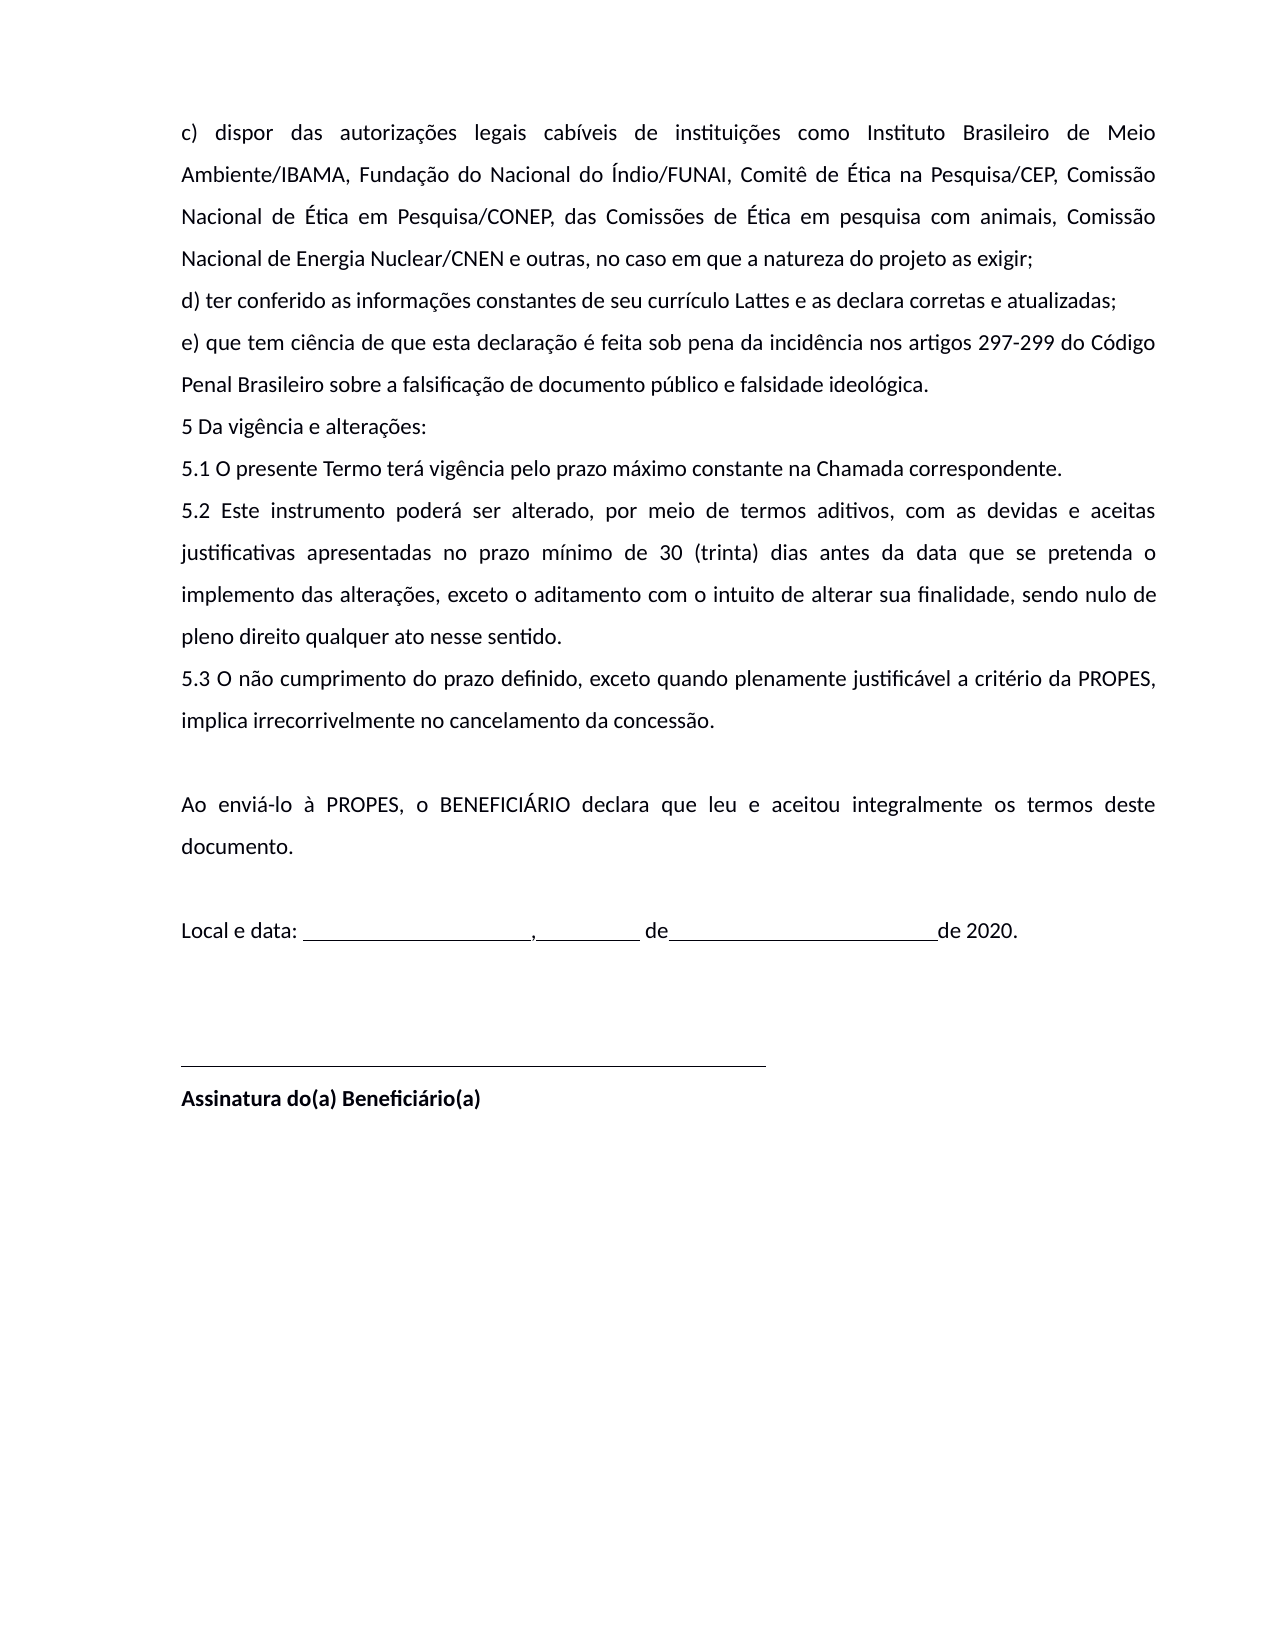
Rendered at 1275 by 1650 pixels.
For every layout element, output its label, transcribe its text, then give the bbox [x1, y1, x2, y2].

text 5.1 O presente Termo terá vigência pelo prazo máximo constante na Chamada correspondente. [181, 454, 1158, 482]
text e) que tem ciência de que esta declaração é feita sob pena da incidência nos artigos 297-299 do Código Penal Brasileiro sobre a falsificação de documento público e falsidade ideológica. [181, 328, 1158, 398]
text Local e data: , de de 2020. [181, 916, 1158, 944]
text c) dispor das autorizações legais cabíveis de instituições como Instituto Brasileiro de Meio Ambiente/IBAMA, Fundação do Nacional do Índio/FUNAI, Comitê de Ética na Pesquisa/CEP, Comissão Nacional de Ética em Pesquisa/CONEP, das Comissões de Ética em pesquisa com animais, Comissão Nacional de Energia Nuclear/CNEN e outras, no caso em que a natureza do projeto as exigir; [181, 118, 1158, 272]
text 5.2 Este instrumento poderá ser alterado, por meio de termos aditivos, com as devidas e aceitas justificativas apresentadas no prazo mínimo de 30 (trinta) dias antes da data que se pretenda o implemento das alterações, exceto o aditamento com o intuito de alterar sua finalidade, sendo nulo de pleno direito qualquer ato nesse sentido. [181, 496, 1158, 650]
text Ao enviá-lo à PROPES, o BENEFICIÁRIO declara que leu e aceitou integralmente os termos deste documento. [181, 790, 1158, 860]
text d) ter conferido as informações constantes de seu currículo Lattes e as declara corretas e atualizadas; [181, 286, 1158, 314]
text Assinatura do(a) Beneficiário(a) [181, 1084, 1158, 1112]
text 5 Da vigência e alterações: [181, 412, 1158, 440]
text 5.3 O não cumprimento do prazo definido, exceto quando plenamente justificável a critério da PROPES, implica irrecorrivelmente no cancelamento da concessão. [181, 664, 1158, 734]
